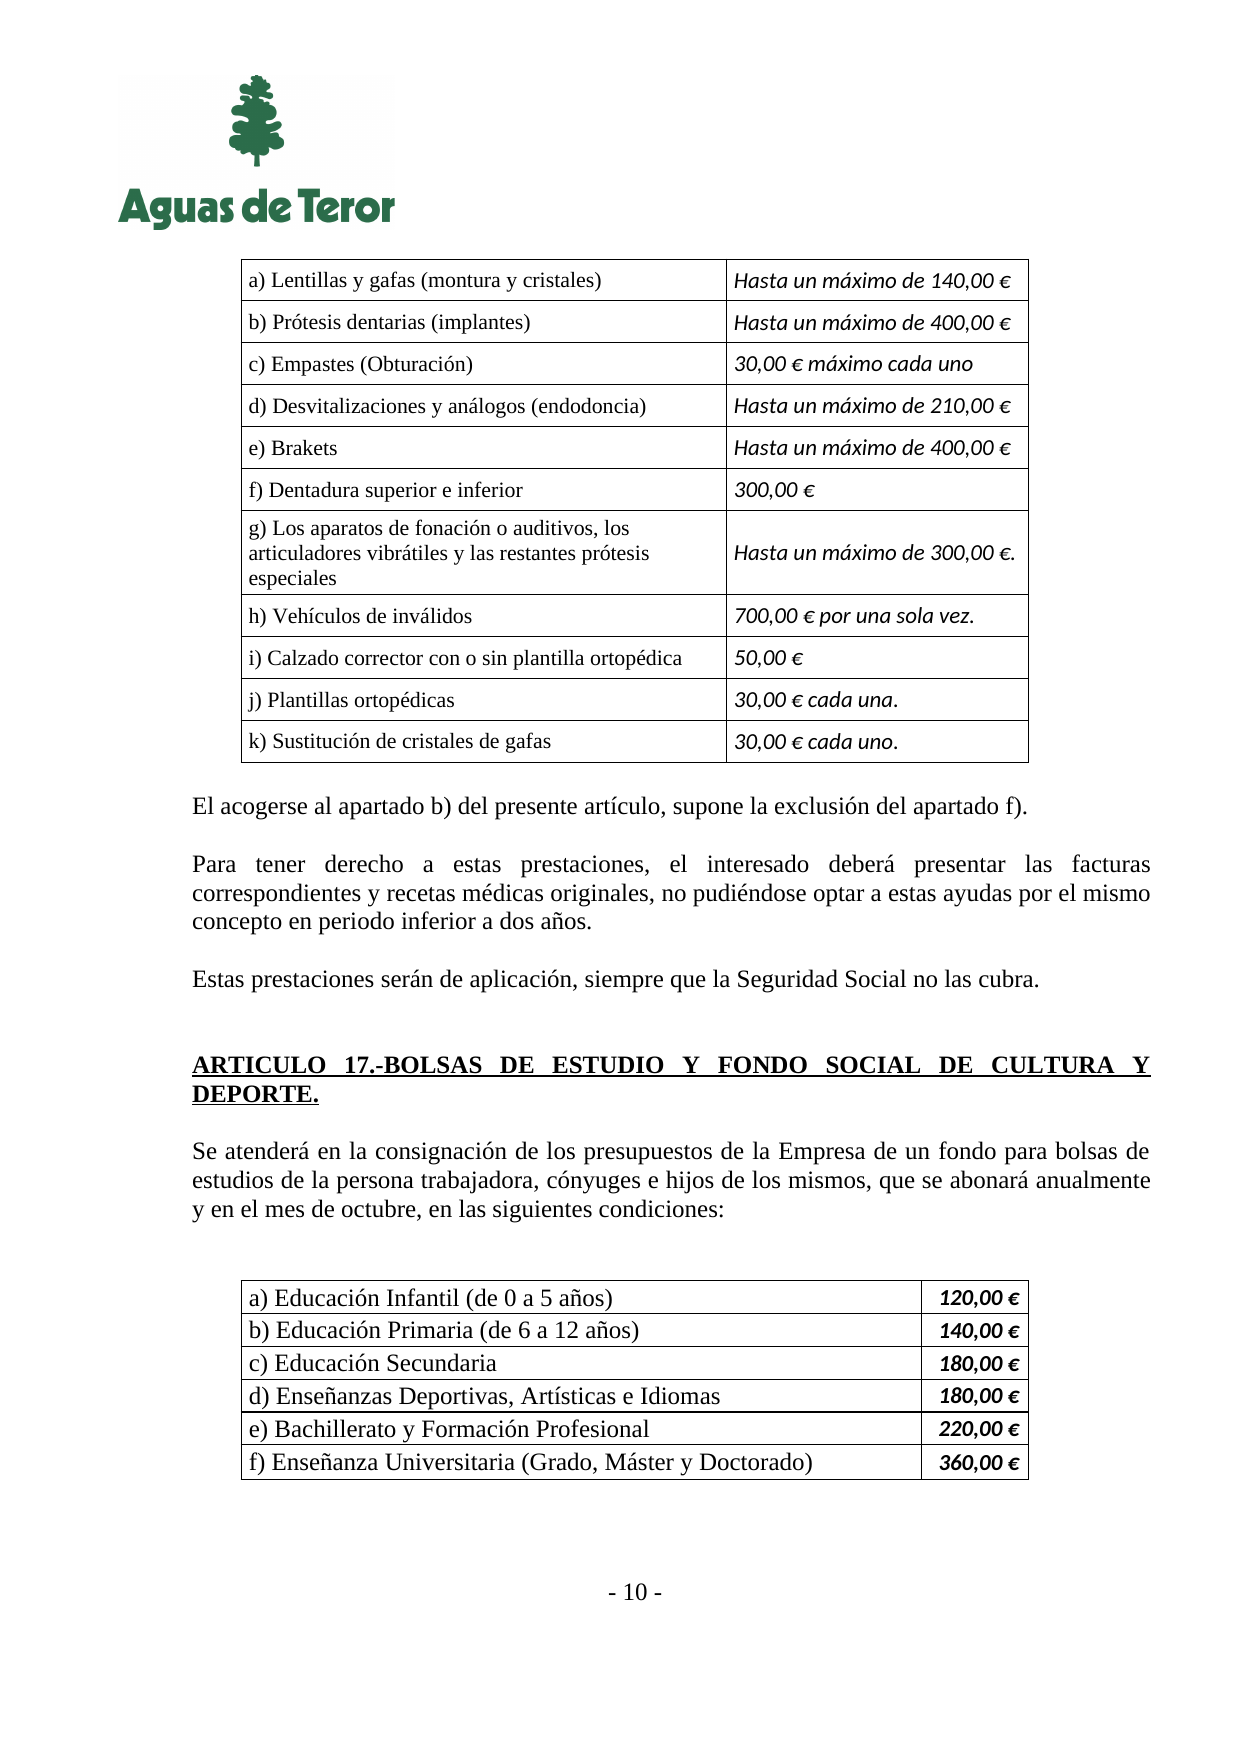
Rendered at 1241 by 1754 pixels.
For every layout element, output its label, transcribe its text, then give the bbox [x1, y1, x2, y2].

table_cell Hasta un máximo de 300,00 €. [727, 511, 1028, 594]
text Para tener derecho a estas prestaciones, el interesado deberá presentar las facturas correspondientes y recetas médicas originales, no pudiéndose optar a estas ayudas por el mismo concepto en periodo inferior a dos años. [192, 849, 1152, 935]
table_cell 140,00 € [922, 1314, 1028, 1346]
table_cell f) Dentadura superior e inferior [242, 469, 726, 510]
table_cell g) Los aparatos de fonación o auditivos, los articuladores vibrátiles y las restantes prótesis especiales [242, 511, 726, 594]
table_header Hasta un máximo de 140,00 € [727, 260, 1028, 300]
table_cell 700,00 € por una sola vez. [727, 595, 1028, 636]
text El acogerse al apartado b) del presente artículo, supone la exclusión del apartado f). [192, 791, 1152, 820]
table_cell 50,00 € [727, 637, 1028, 678]
table_cell d) Desvitalizaciones y análogos (endodoncia) [242, 385, 726, 426]
table_cell c) Educación Secundaria [242, 1347, 921, 1378]
table_cell 300,00 € [727, 469, 1028, 510]
table_cell 30,00 € máximo cada uno [727, 343, 1028, 384]
table_cell Hasta un máximo de 400,00 € [727, 301, 1028, 342]
table_cell Hasta un máximo de 400,00 € [727, 427, 1028, 468]
table_cell d) Enseñanzas Deportivas, Artísticas e Idiomas [242, 1380, 921, 1411]
table_cell j) Plantillas ortopédicas [242, 679, 726, 720]
table_cell c) Empastes (Obturación) [242, 343, 726, 384]
table_cell 30,00 € cada uno. [727, 721, 1028, 762]
table_cell 180,00 € [922, 1380, 1028, 1411]
table_cell 220,00 € [922, 1413, 1028, 1444]
table_cell h) Vehículos de inválidos [242, 595, 726, 636]
table_header a) Educación Infantil (de 0 a 5 años) [242, 1281, 921, 1313]
table_cell e) Bachillerato y Formación Profesional [242, 1413, 921, 1444]
text ARTICULO 17.-BOLSAS DE ESTUDIO Y FONDO SOCIAL DE CULTURA Y DEPORTE. [192, 1050, 1152, 1108]
table_cell b) Educación Primaria (de 6 a 12 años) [242, 1314, 921, 1346]
table_cell 180,00 € [922, 1347, 1028, 1378]
table_cell 360,00 € [922, 1445, 1028, 1478]
table_cell 30,00 € cada una. [727, 679, 1028, 720]
table_header a) Lentillas y gafas (montura y cristales) [242, 260, 726, 300]
table_cell f) Enseñanza Universitaria (Grado, Máster y Doctorado) [242, 1445, 921, 1478]
table_cell k) Sustitución de cristales de gafas [242, 721, 726, 762]
table_cell i) Calzado corrector con o sin plantilla ortopédica [242, 637, 726, 678]
table_cell b) Prótesis dentarias (implantes) [242, 301, 726, 342]
text Se atenderá en la consignación de los presupuestos de la Empresa de un fondo para bolsas de estudios de la persona trabajadora, cónyuges e hijos de los mismos, que se abonará anualmente y en el mes de octubre, en las siguientes condiciones: [192, 1136, 1152, 1223]
table_cell Hasta un máximo de 210,00 € [727, 385, 1028, 426]
table_header 120,00 € [922, 1281, 1028, 1313]
table_cell e) Brakets [242, 427, 726, 468]
text Estas prestaciones serán de aplicación, siempre que la Seguridad Social no las cubra. [192, 964, 1152, 993]
